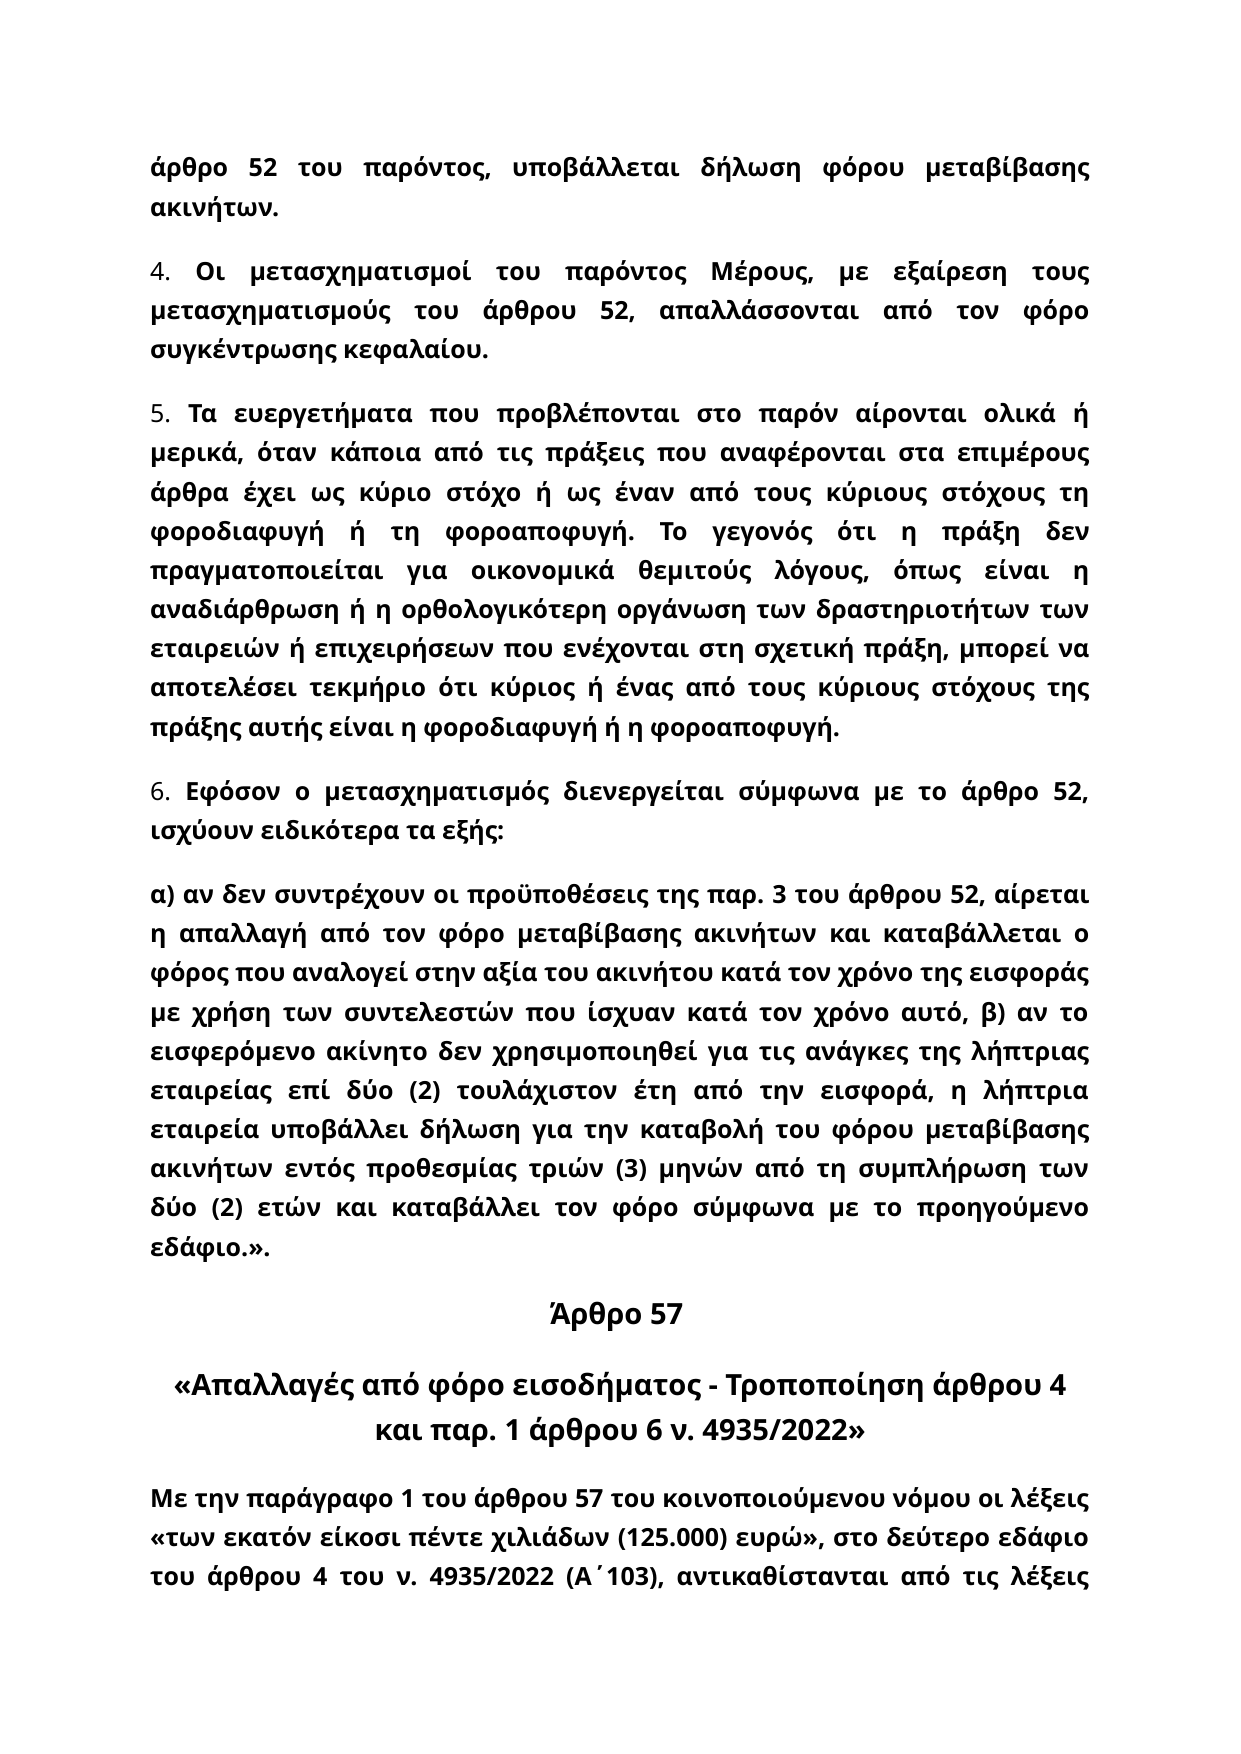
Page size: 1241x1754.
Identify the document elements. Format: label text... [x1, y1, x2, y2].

text Με την παράγραφο 1 του άρθρου 57 του κοινοποιούμενου νόμου οι λέξεις «των εκατόν είκοσι πέντε χιλιάδων (125.000) ευρώ», στο δεύτερο εδάφιο του άρθρου 4 του ν. 4935/2022 (Α΄103), αντικαθίστανται από τις λέξεις [150, 1480, 1090, 1593]
text 4. Οι μετασχηματισμοί του παρόντος Μέρους, με εξαίρεση τους μετασχηματισμούς του άρθρου 52, απαλλάσσονται από τον φόρο συγκέντρωσης κεφαλαίου. [150, 253, 1090, 366]
text άρθρο 52 του παρόντος, υποβάλλεται δήλωση φόρου μεταβίβασης ακινήτων. [150, 150, 1090, 223]
text α) αν δεν συντρέχουν οι προϋποθέσεις της παρ. 3 του άρθρου 52, αίρεται η απαλλαγή από τον φόρο μεταβίβασης ακινήτων και καταβάλλεται ο φόρος που αναλογεί στην αξία του ακινήτου κατά τον χρόνο της εισφοράς με χρήση των συντελεστών που ίσχυαν κατά τον χρόνο αυτό, β) αν το εισφερόμενο ακίνητο δεν χρησιμοποιηθεί για τις ανάγκες της λήπτριας εταιρείας επί δύο (2) τουλάχιστον έτη από την εισφορά, η λήπτρια εταιρεία υποβάλλει δήλωση για την καταβολή του φόρου μεταβίβασης ακινήτων εντός προθεσμίας τριών (3) μηνών από τη συμπλήρωση των δύο (2) ετών και καταβάλλει τον φόρο σύμφωνα με το προηγούμενο εδάφιο.». [150, 877, 1090, 1263]
subtitle Άρθρο 57 [150, 1293, 1090, 1333]
subtitle «Απαλλαγές από φόρο εισοδήματος - Τροποποίηση άρθρου 4 και παρ. 1 άρθρου 6 ν. 4935/2022» [150, 1364, 1090, 1449]
text 6. Εφόσον ο μετασχηματισμός διενεργείται σύμφωνα με το άρθρο 52, ισχύουν ειδικότερα τα εξής: [150, 773, 1090, 847]
text 5. Τα ευεργετήματα που προβλέπονται στο παρόν αίρονται ολικά ή μερικά, όταν κάποια από τις πράξεις που αναφέρονται στα επιμέρους άρθρα έχει ως κύριο στόχο ή ως έναν από τους κύριους στόχους τη φοροδιαφυγή ή τη φοροαποφυγή. Το γεγονός ότι η πράξη δεν πραγματοποιείται για οικονομικά θεμιτούς λόγους, όπως είναι η αναδιάρθρωση ή η ορθολογικότερη οργάνωση των δραστηριοτήτων των εταιρειών ή επιχειρήσεων που ενέχονται στη σχετική πράξη, μπορεί να αποτελέσει τεκμήριο ότι κύριος ή ένας από τους κύριους στόχους της πράξης αυτής είναι η φοροδιαφυγή ή η φοροαποφυγή. [150, 396, 1090, 743]
